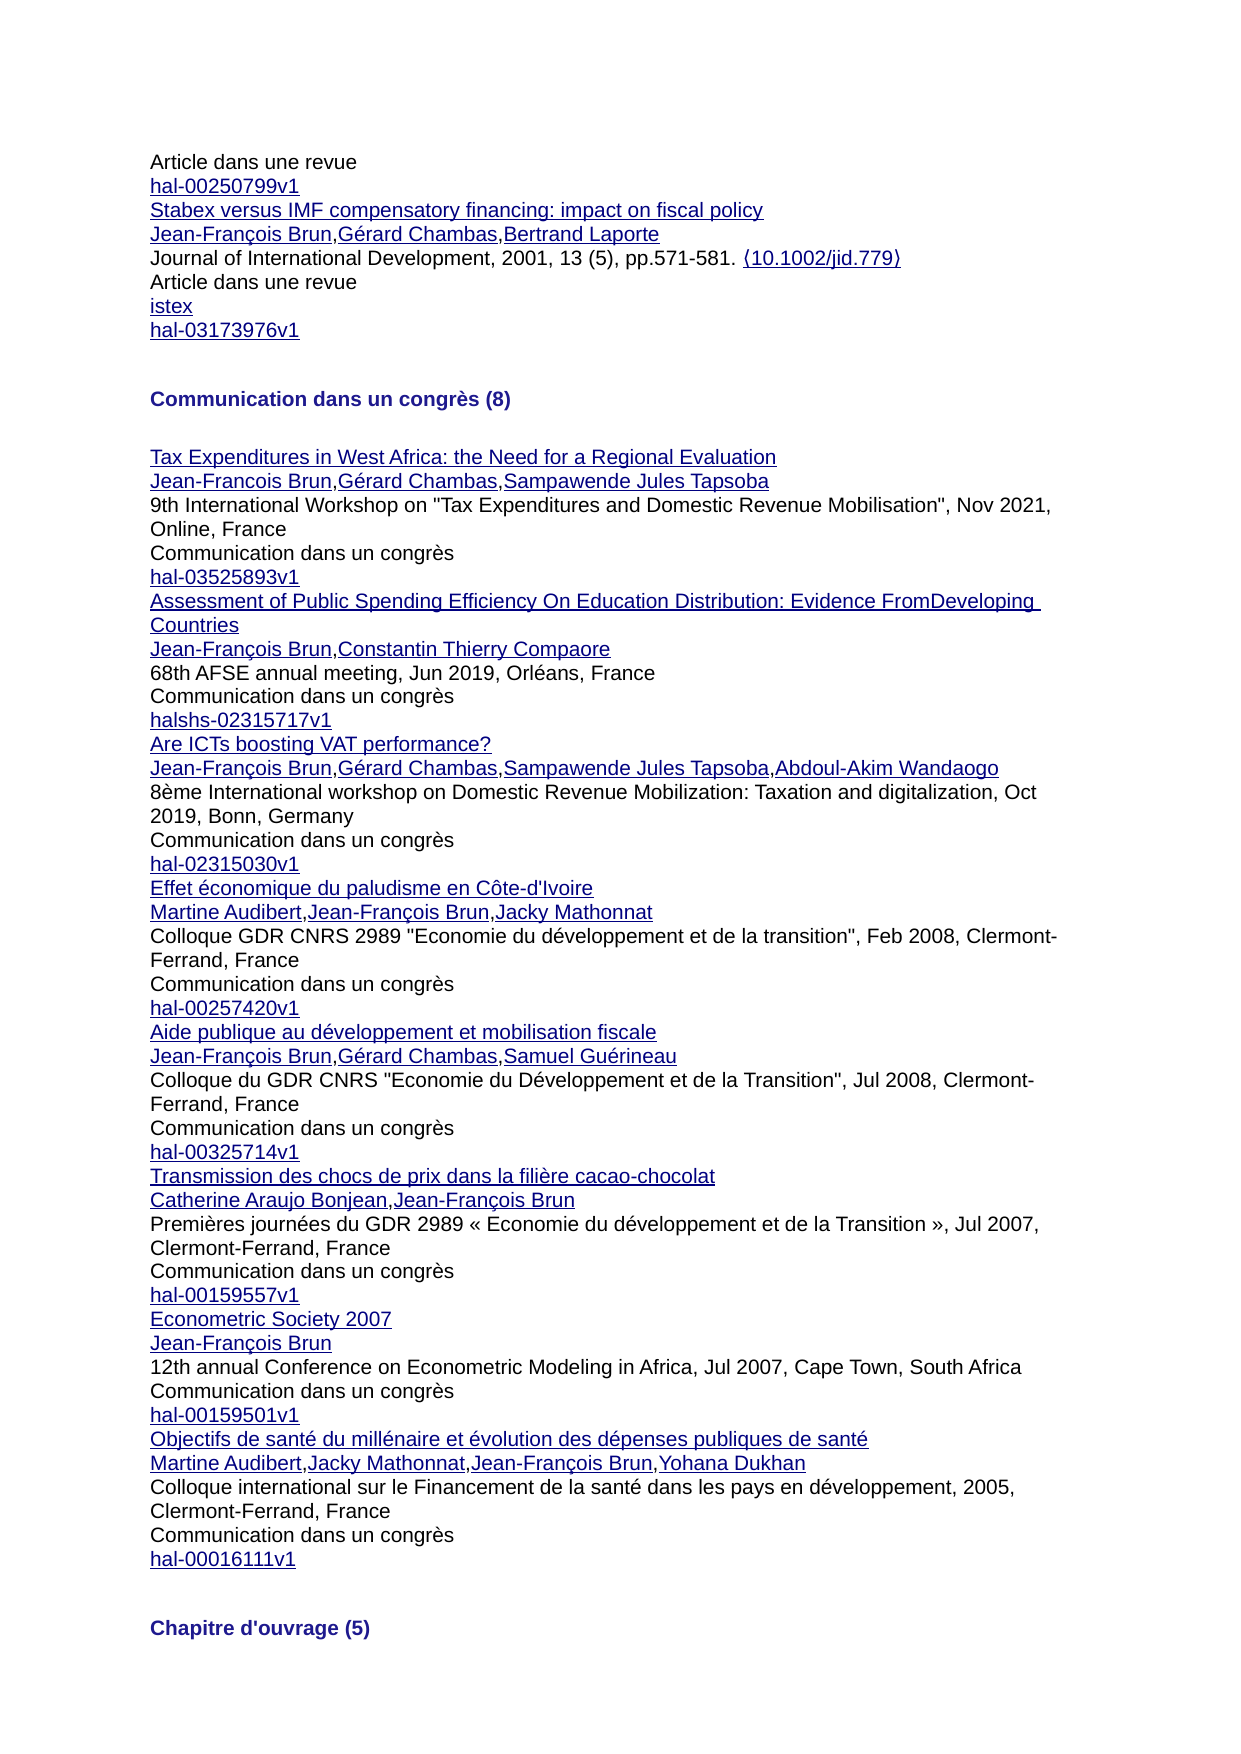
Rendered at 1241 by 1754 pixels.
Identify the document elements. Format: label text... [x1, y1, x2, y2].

table_cell Objectifs de santé du millénaire et évolution des dépenses publiques de santé Martine Audibert,Jacky Mathonnat,Jean-François Brun,Yohana Dukhan Colloque international sur le Financement de la santé dans les pays en développement, 2005, Clermont-Ferrand, France Communication dans un congrès hal-00016111v1 [150, 1427, 1090, 1571]
subtitle Chapitre d'ouvrage (5) [150, 1616, 1090, 1639]
table_cell Assessment of Public Spending Efficiency On Education Distribution: Evidence FromDeveloping Countries Jean-François Brun,Constantin Thierry Compaore 68th AFSE annual meeting, Jun 2019, Orléans, France Communication dans un congrès halshs-02315717v1 [150, 589, 1090, 732]
table_cell Transmission des chocs de prix dans la filière cacao-chocolat Catherine Araujo Bonjean,Jean-François Brun Premières journées du GDR 2989 « Economie du développement et de la Transition », Jul 2007, Clermont-Ferrand, France Communication dans un congrès hal-00159557v1 [150, 1164, 1090, 1307]
table_cell Are ICTs boosting VAT performance? Jean-François Brun,Gérard Chambas,Sampawende Jules Tapsoba,Abdoul-Akim Wandaogo 8ème International workshop on Domestic Revenue Mobilization: Taxation and digitalization, Oct 2019, Bonn, Germany Communication dans un congrès hal-02315030v1 [150, 732, 1090, 876]
subtitle Communication dans un congrès (8) [150, 386, 1090, 410]
table_cell Econometric Society 2007 Jean-François Brun 12th annual Conference on Econometric Modeling in Africa, Jul 2007, Cape Town, South Africa Communication dans un congrès hal-00159501v1 [150, 1307, 1090, 1427]
table_cell Stabex versus IMF compensatory financing: impact on fiscal policy Jean-François Brun,Gérard Chambas,Bertrand Laporte Journal of International Development, 2001, 13 (5), pp.571-581. ⟨10.1002/jid.779⟩ Article dans une revue istex hal-03173976v1 [150, 198, 1090, 342]
table_cell Effet économique du paludisme en Côte-d'Ivoire Martine Audibert,Jean-François Brun,Jacky Mathonnat Colloque GDR CNRS 2989 "Economie du développement et de la transition", Feb 2008, Clermont-Ferrand, France Communication dans un congrès hal-00257420v1 [150, 876, 1090, 1020]
table_cell Aide publique au développement et mobilisation fiscale Jean-François Brun,Gérard Chambas,Samuel Guérineau Colloque du GDR CNRS "Economie du Développement et de la Transition", Jul 2008, Clermont-Ferrand, France Communication dans un congrès hal-00325714v1 [150, 1020, 1090, 1163]
table_header Tax Expenditures in West Africa: the Need for a Regional Evaluation Jean-Francois Brun,Gérard Chambas,Sampawende Jules Tapsoba 9th International Workshop on "Tax Expenditures and Domestic Revenue Mobilisation", Nov 2021, Online, France Communication dans un congrès hal-03525893v1 [150, 445, 1090, 588]
table_cell Article dans une revue hal-00250799v1 [150, 150, 1090, 198]
